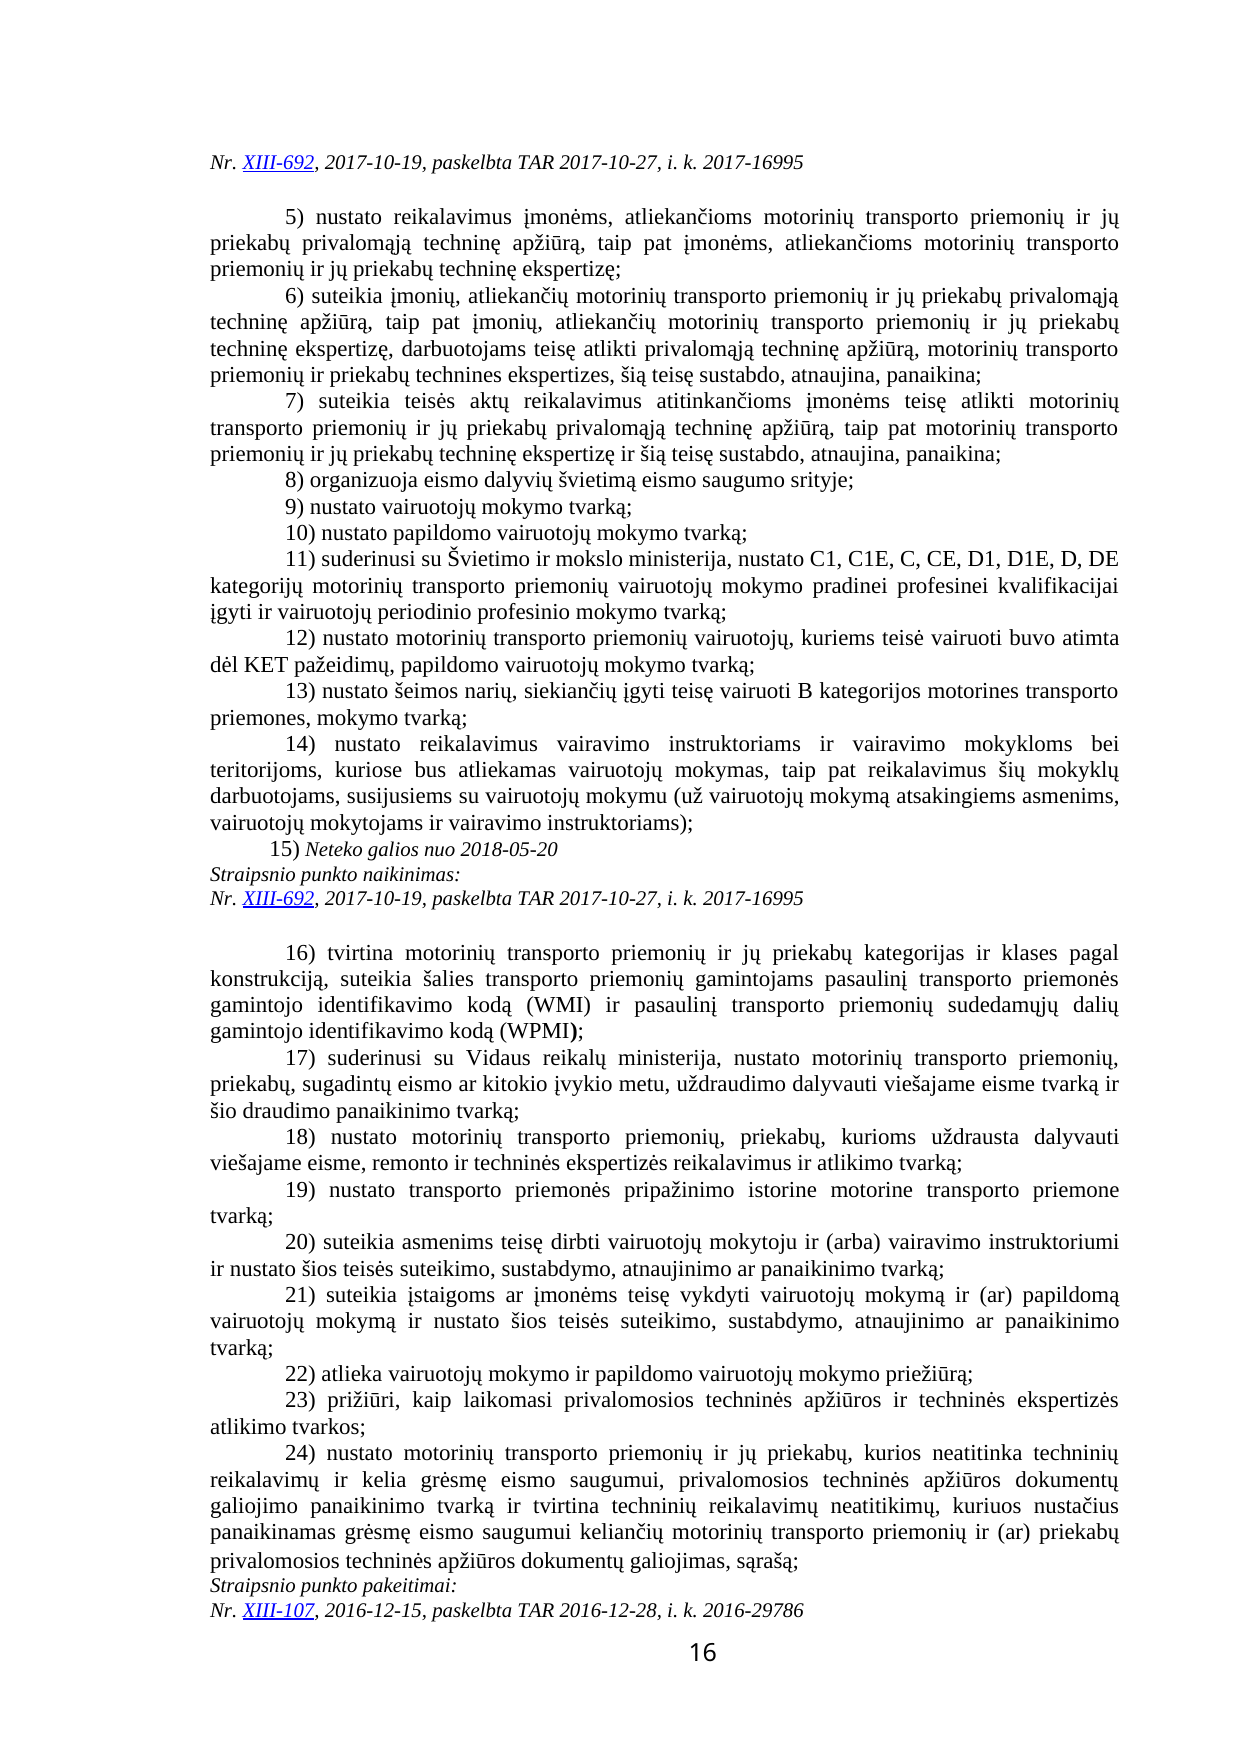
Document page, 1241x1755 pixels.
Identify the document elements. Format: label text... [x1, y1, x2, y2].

text Nr. XIII-692, 2017-10-19, paskelbta TAR 2017-10-27, i. k. 2017-16995 [210, 886, 1120, 910]
text 12) nustato motorinių transporto priemonių vairuotojų, kuriems teisė vairuoti buvo atimta dėl KET pažeidimų, papildomo vairuotojų mokymo tvarką; [210, 624, 1120, 677]
text 8) organizuoja eismo dalyvių švietimą eismo saugumo srityje; [210, 466, 1120, 493]
text Nr. XIII-107, 2016-12-15, paskelbta TAR 2016-12-28, i. k. 2016-29786 [210, 1597, 1120, 1622]
text 9) nustato vairuotojų mokymo tvarką; [210, 493, 1120, 519]
text 16) tvirtina motorinių transporto priemonių ir jų priekabų kategorijas ir klases pagal konstrukciją, suteikia šalies transporto priemonių gamintojams pasaulinį transporto priemonės gamintojo identifikavimo kodą (WMI) ir pasaulinį transporto priemonių sudedamųjų dalių gamintojo identifikavimo kodą (WPMI); [210, 938, 1120, 1044]
text 21) suteikia įstaigoms ar įmonėms teisę vykdyti vairuotojų mokymą ir (ar) papildomą vairuotojų mokymą ir nustato šios teisės suteikimo, sustabdymo, atnaujinimo ar panaikinimo tvarką; [210, 1281, 1120, 1360]
text 18) nustato motorinių transporto priemonių, priekabų, kurioms uždrausta dalyvauti viešajame eisme, remonto ir techninės ekspertizės reikalavimus ir atlikimo tvarką; [210, 1123, 1120, 1176]
text Straipsnio punkto naikinimas: [210, 862, 1120, 886]
text 22) atlieka vairuotojų mokymo ir papildomo vairuotojų mokymo priežiūrą; [210, 1360, 1120, 1387]
text 20) suteikia asmenims teisę dirbti vairuotojų mokytoju ir (arba) vairavimo instruktoriumi ir nustato šios teisės suteikimo, sustabdymo, atnaujinimo ar panaikinimo tvarką; [210, 1228, 1120, 1281]
text 19) nustato transporto priemonės pripažinimo istorine motorine transporto priemone tvarką; [210, 1176, 1120, 1228]
text 11) suderinusi su Švietimo ir mokslo ministerija, nustato C1, C1E, C, CE, D1, D1E, D, DE kategorijų motorinių transporto priemonių vairuotojų mokymo pradinei profesinei kvalifikacijai įgyti ir vairuotojų periodinio profesinio mokymo tvarką; [210, 545, 1120, 624]
text 14) nustato reikalavimus vairavimo instruktoriams ir vairavimo mokykloms bei teritorijoms, kuriose bus atliekamas vairuotojų mokymas, taip pat reikalavimus šių mokyklų darbuotojams, susijusiems su vairuotojų mokymu (už vairuotojų mokymą atsakingiems asmenims, vairuotojų mokytojams ir vairavimo instruktoriams); [210, 730, 1120, 835]
text 17) suderinusi su Vidaus reikalų ministerija, nustato motorinių transporto priemonių, priekabų, sugadintų eismo ar kitokio įvykio metu, uždraudimo dalyvauti viešajame eisme tvarką ir šio draudimo panaikinimo tvarką; [210, 1044, 1120, 1123]
text 10) nustato papildomo vairuotojų mokymo tvarką; [210, 519, 1120, 545]
text 15) Neteko galios nuo 2018-05-20 [210, 835, 1120, 862]
text 6) suteikia įmonių, atliekančių motorinių transporto priemonių ir jų priekabų privalomąją techninę apžiūrą, taip pat įmonių, atliekančių motorinių transporto priemonių ir jų priekabų techninę ekspertizę, darbuotojams teisę atlikti privalomąją techninę apžiūrą, motorinių transporto priemonių ir priekabų technines ekspertizes, šią teisę sustabdo, atnaujina, panaikina; [210, 282, 1120, 387]
text 24) nustato motorinių transporto priemonių ir jų priekabų, kurios neatitinka techninių reikalavimų ir kelia grėsmę eismo saugumui, privalomosios techninės apžiūros dokumentų galiojimo panaikinimo tvarką ir tvirtina techninių reikalavimų neatitikimų, kuriuos nustačius panaikinamas grėsmę eismo saugumui keliančių motorinių transporto priemonių ir (ar) priekabų privalomosios techninės apžiūros dokumentų galiojimas, sąrašą; [210, 1439, 1120, 1573]
text 23) prižiūri, kaip laikomasi privalomosios techninės apžiūros ir techninės ekspertizės atlikimo tvarkos; [210, 1387, 1120, 1439]
text Nr. XIII-692, 2017-10-19, paskelbta TAR 2017-10-27, i. k. 2017-16995 [210, 150, 1120, 174]
text 13) nustato šeimos narių, siekiančių įgyti teisę vairuoti B kategorijos motorines transporto priemones, mokymo tvarką; [210, 677, 1120, 730]
text 7) suteikia teisės aktų reikalavimus atitinkančioms įmonėms teisę atlikti motorinių transporto priemonių ir jų priekabų privalomąją techninę apžiūrą, taip pat motorinių transporto priemonių ir jų priekabų techninę ekspertizę ir šią teisę sustabdo, atnaujina, panaikina; [210, 387, 1120, 466]
text 5) nustato reikalavimus įmonėms, atliekančioms motorinių transporto priemonių ir jų priekabų privalomąją techninę apžiūrą, taip pat įmonėms, atliekančioms motorinių transporto priemonių ir jų priekabų techninę ekspertizę; [210, 203, 1120, 282]
text Straipsnio punkto pakeitimai: [210, 1573, 1120, 1597]
